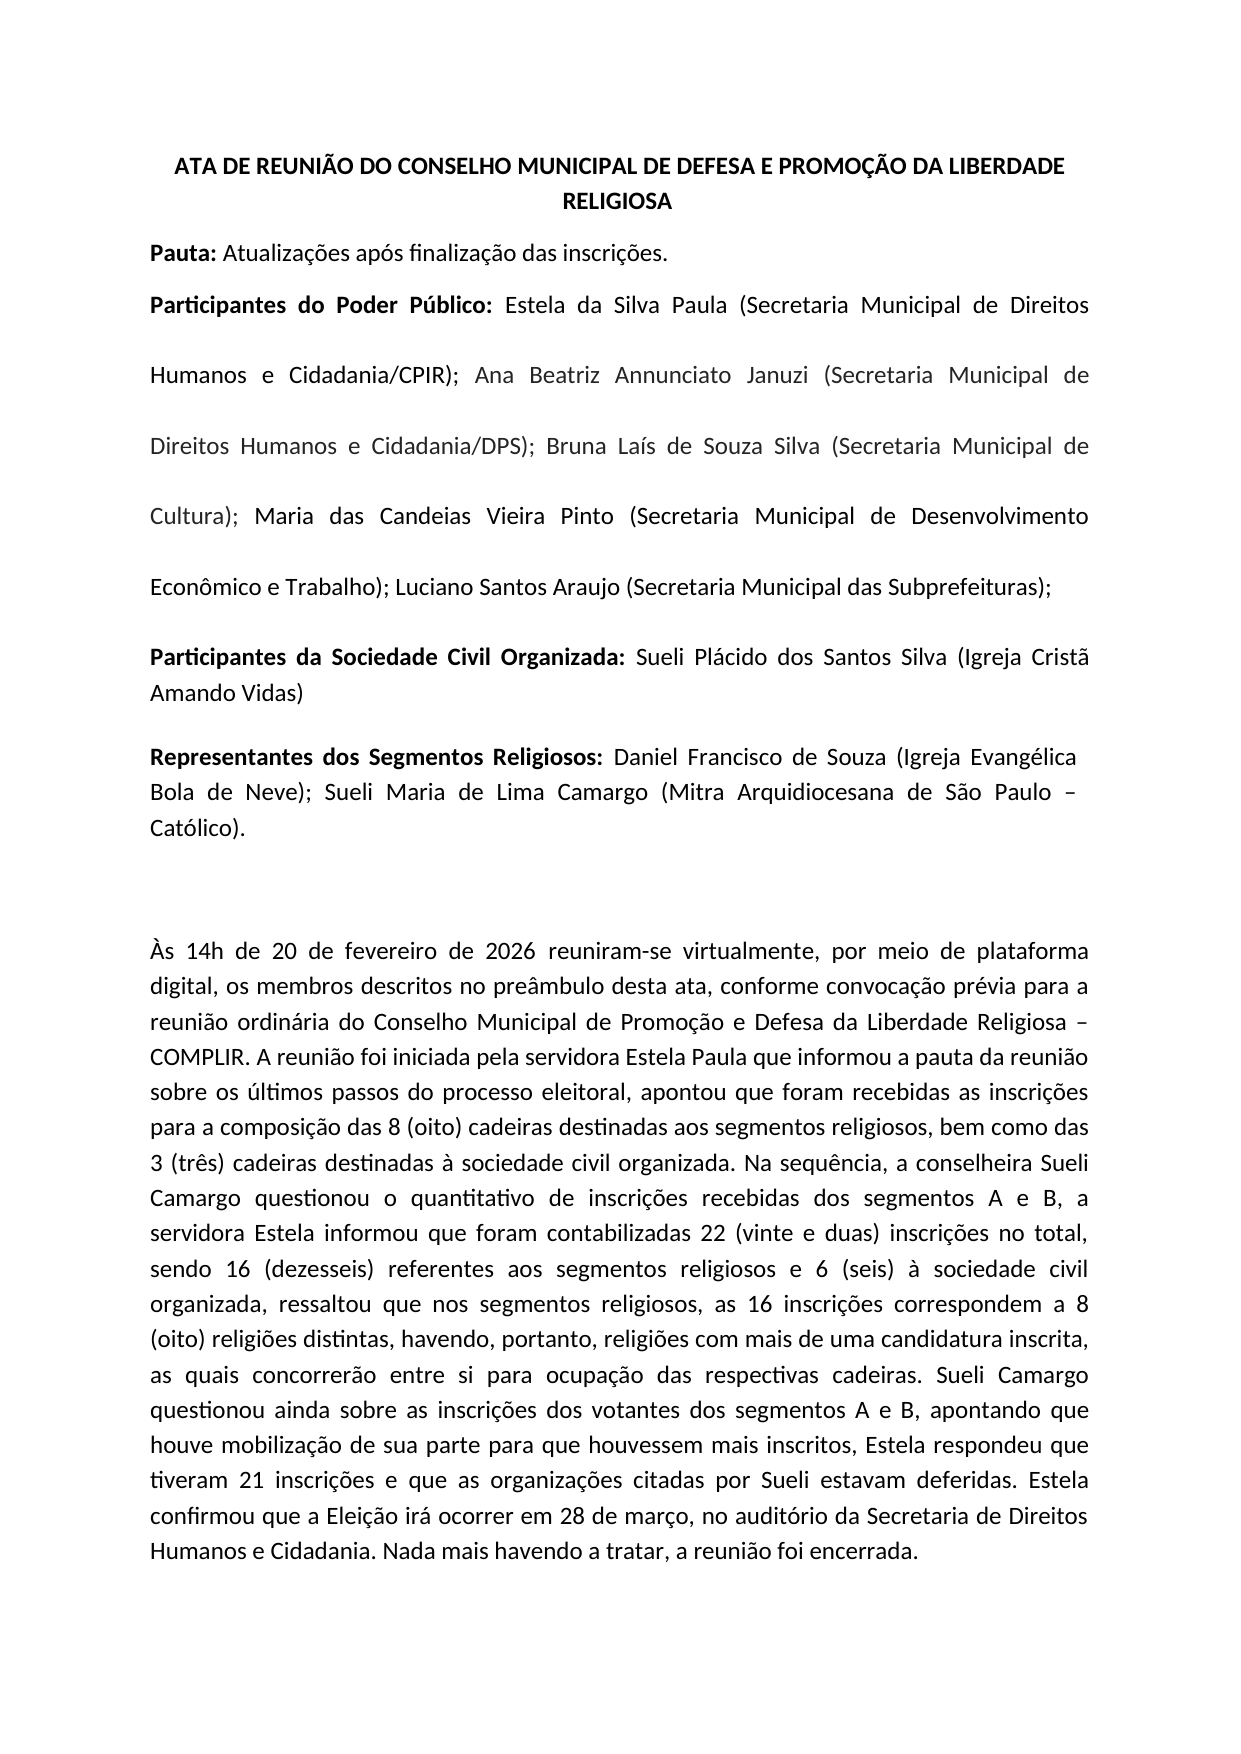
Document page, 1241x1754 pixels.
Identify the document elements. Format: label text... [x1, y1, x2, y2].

text Às 14h de 20 de fevereiro de 2026 reuniram-se virtualmente, por meio de plataforma digital, os membros descritos no preâmbulo desta ata, conforme convocação prévia para a reunião ordinária do Conselho Municipal de Promoção e Defesa da Liberdade Religiosa – COMPLIR. A reunião foi iniciada pela servidora Estela Paula que informou a pauta da reunião sobre os últimos passos do processo eleitoral, apontou que foram recebidas as inscrições para a composição das 8 (oito) cadeiras destinadas aos segmentos religiosos, bem como das 3 (três) cadeiras destinadas à sociedade civil organizada. Na sequência, a conselheira Sueli Camargo questionou o quantitativo de inscrições recebidas dos segmentos A e B, a servidora Estela informou que foram contabilizadas 22 (vinte e duas) inscrições no total, sendo 16 (dezesseis) referentes aos segmentos religiosos e 6 (seis) à sociedade civil organizada, ressaltou que nos segmentos religiosos, as 16 inscrições correspondem a 8 (oito) religiões distintas, havendo, portanto, religiões com mais de uma candidatura inscrita, as quais concorrerão entre si para ocupação das respectivas cadeiras. Sueli Camargo questionou ainda sobre as inscrições dos votantes dos segmentos A e B, apontando que houve mobilização de sua parte para que houvessem mais inscritos, Estela respondeu que tiveram 21 inscrições e que as organizações citadas por Sueli estavam deferidas. Estela confirmou que a Eleição irá ocorrer em 28 de março, no auditório da Secretaria de Direitos Humanos e Cidadania. Nada mais havendo a tratar, a reunião foi encerrada. [150, 935, 1090, 1566]
text ATA DE REUNIÃO DO CONSELHO MUNICIPAL DE DEFESA E PROMOÇÃO DA LIBERDADE RELIGIOSA [150, 150, 1090, 216]
text Participantes do Poder Público: Estela da Silva Paula (Secretaria Municipal de Direitos Humanos e Cidadania/CPIR); Ana Beatriz Annunciato Januzi (Secretaria Municipal de Direitos Humanos e Cidadania/DPS); Bruna Laís de Souza Silva (Secretaria Municipal de Cultura); Maria das Candeias Vieira Pinto (Secretaria Municipal de Desenvolvimento Econômico e Trabalho); Luciano Santos Araujo (Secretaria Municipal das Subprefeituras); [150, 289, 1090, 601]
text Participantes da Sociedade Civil Organizada: Sueli Plácido dos Santos Silva (Igreja Cristã Amando Vidas) [150, 641, 1090, 707]
text Representantes dos Segmentos Religiosos: Daniel Francisco de Souza (Igreja Evangélica Bola de Neve); Sueli Maria de Lima Camargo (Mitra Arquidiocesana de São Paulo – Católico). [150, 741, 1078, 842]
text Pauta: Atualizações após finalização das inscrições. [150, 237, 1090, 268]
